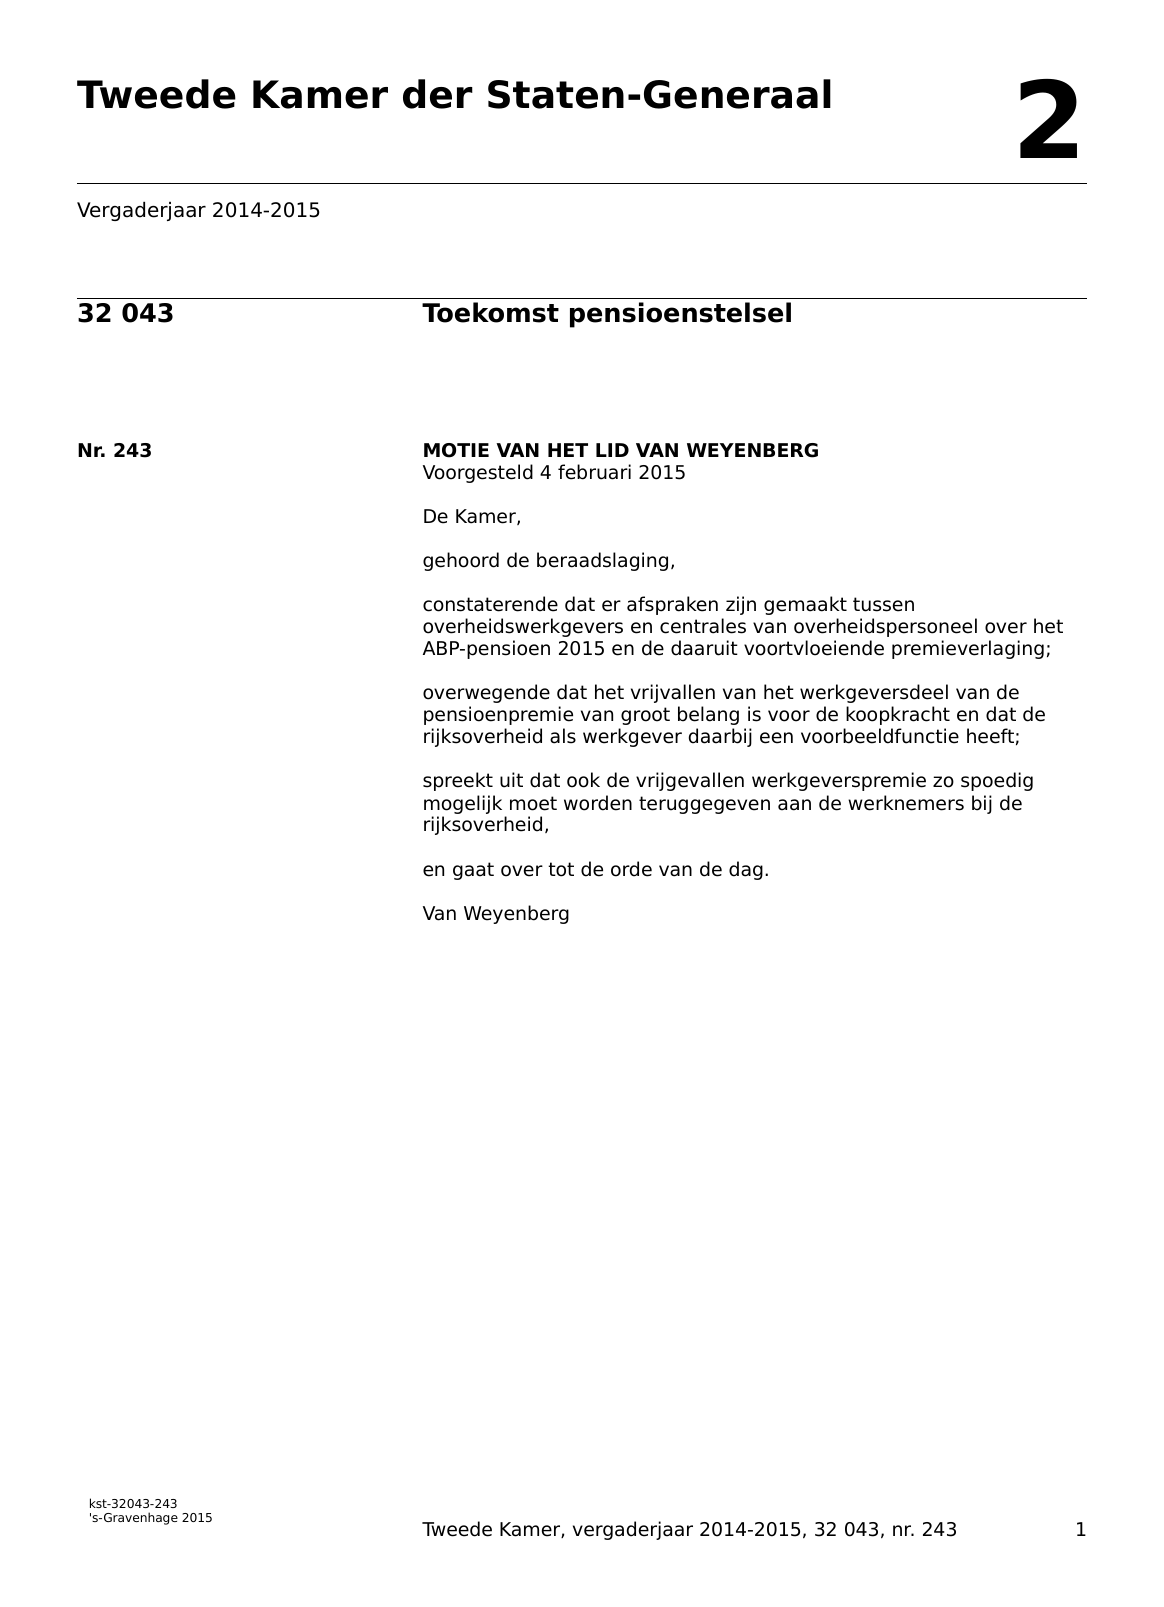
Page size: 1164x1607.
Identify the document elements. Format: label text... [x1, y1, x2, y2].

text overwegende dat het vrijvallen van het werkgeversdeel van de pensioenpremie van groot belang is voor de koopkracht en dat de rijksoverheid als werkgever daarbij een voorbeeldfunctie heeft; [422, 682, 1087, 748]
table_cell Vergaderjaar 2014-2015 [77, 184, 1087, 298]
table_header 2 [886, 59, 1087, 183]
subtitle 32 043 Toekomst pensioenstelsel [77, 299, 1087, 329]
text en gaat over tot de orde van de dag. [422, 858, 1087, 881]
text gehoord de beraadslaging, [422, 550, 1087, 572]
text kst-32043-243 [88, 1497, 323, 1511]
text Voorgesteld 4 februari 2015 [422, 462, 1087, 484]
text De Kamer, [422, 506, 1087, 528]
text 's-Gravenhage 2015 [88, 1511, 323, 1525]
text Van Weyenberg [422, 903, 1087, 925]
subtitle Nr. 243 MOTIE VAN HET LID VAN WEYENBERG [77, 440, 1087, 462]
text spreekt uit dat ook de vrijgevallen werkgeverspremie zo spoedig mogelijk moet worden teruggegeven aan de werknemers bij de rijksoverheid, [422, 770, 1087, 836]
table_header Tweede Kamer der Staten-Generaal [77, 59, 886, 183]
text constaterende dat er afspraken zijn gemaakt tussen overheidswerkgevers en centrales van overheidspersoneel over het ABP-pensioen 2015 en de daaruit voortvloeiende premieverlaging; [422, 594, 1087, 660]
